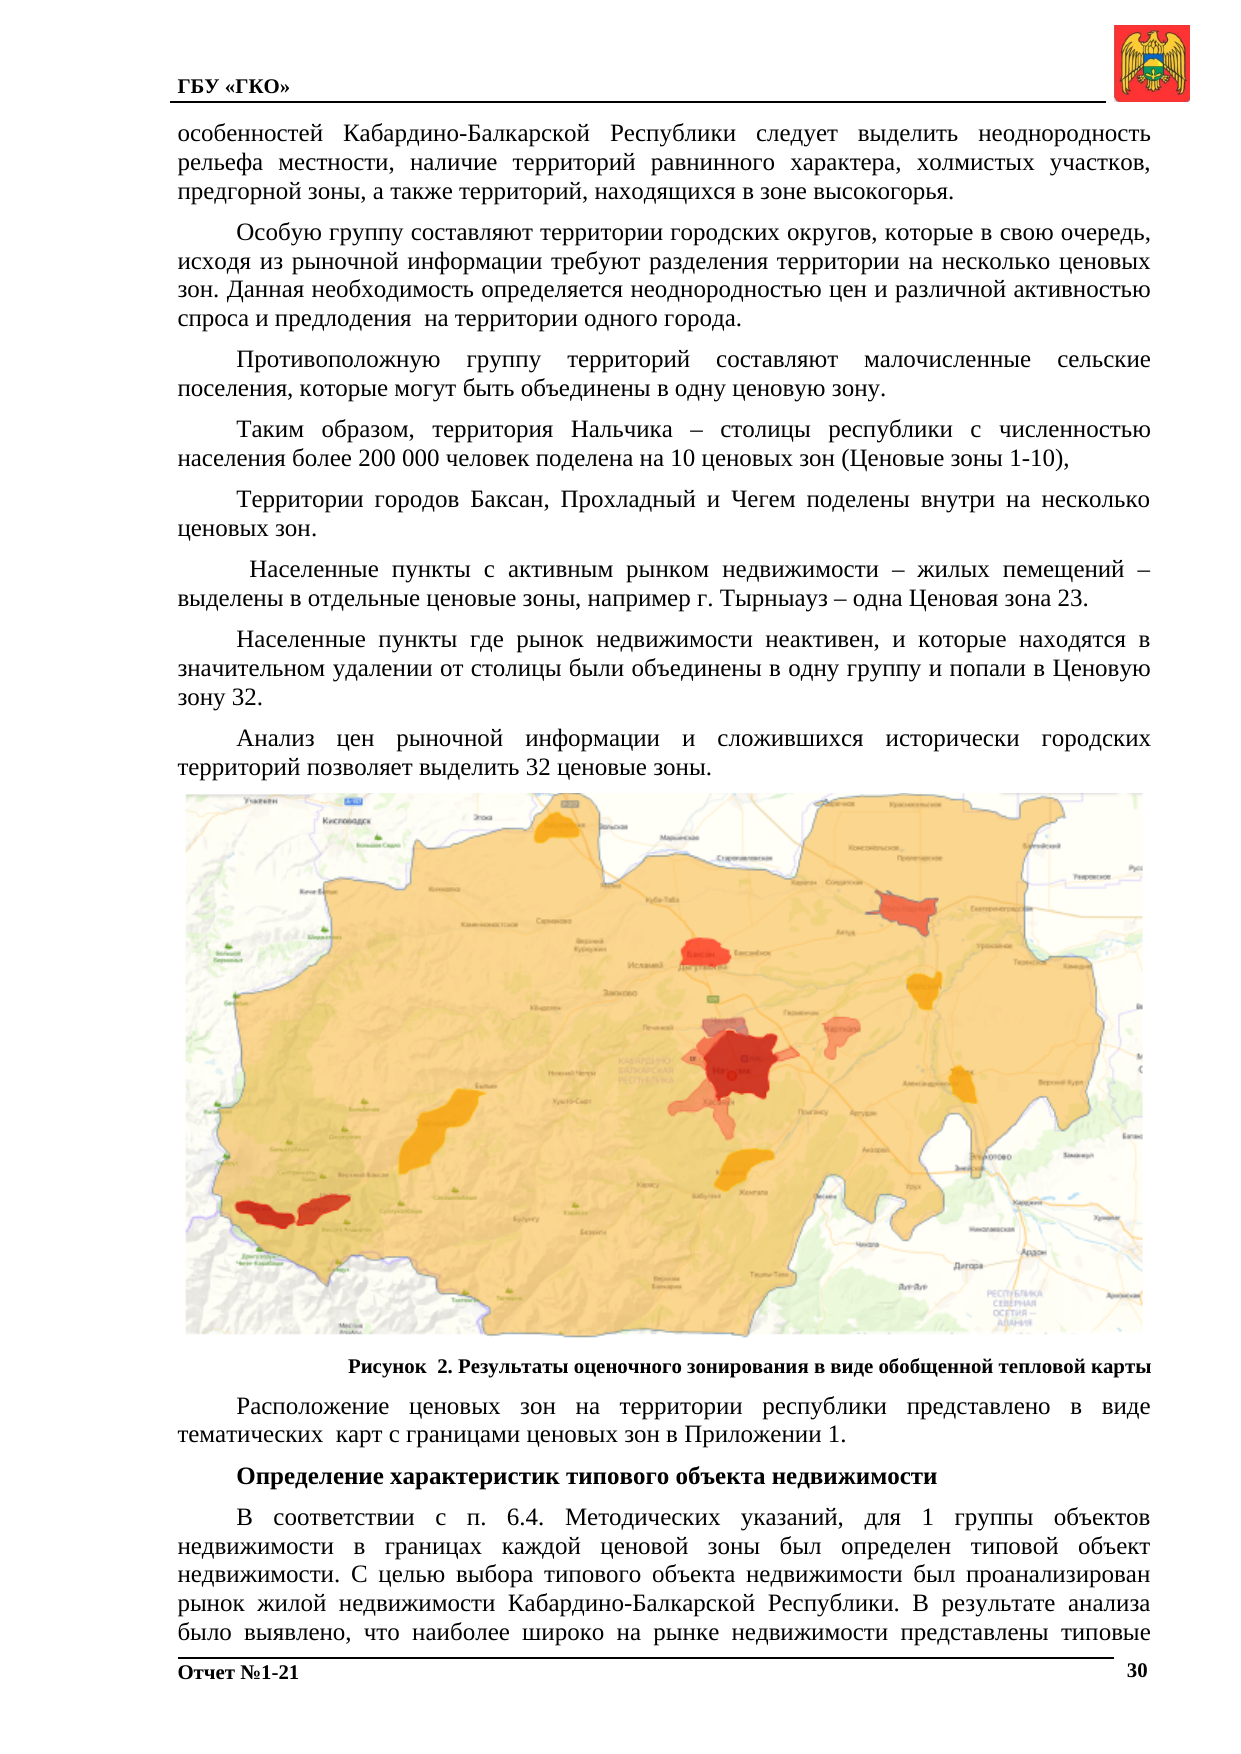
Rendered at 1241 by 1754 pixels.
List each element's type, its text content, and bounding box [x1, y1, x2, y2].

text Территории городов Баксан, Прохладный и Чегем поделены внутри на несколько ценовых зон. [177, 484, 1152, 542]
text Населенные пункты с активным рынком недвижимости – жилых пемещений – выделены в отдельные ценовые зоны, например г. Тырныауз – одна Ценовая зона 23. [177, 554, 1152, 612]
text Определение характеристик типового объекта недвижимости [177, 1461, 1152, 1489]
text особенностей Кабардино-Балкарской Республики следует выделить неоднородность рельефа местности, наличие территорий равнинного характера, холмистых участков, предгорной зоны, а также территорий, находящихся в зоне высокогорья. [177, 118, 1152, 204]
text Населенные пункты где рынок недвижимости неактивен, и которые находятся в значительном удалении от столицы были объединены в одну группу и попали в Ценовую зону 32. [177, 624, 1152, 711]
text Таким образом, территория Нальчика – столицы республики с численностью населения более 200 000 человек поделена на 10 ценовых зон (Ценовые зоны 1-10), [177, 414, 1152, 472]
text Противоположную группу территорий составляют малочисленные сельские поселения, которые могут быть объединены в одну ценовую зону. [177, 344, 1152, 402]
text Особую группу составляют территории городских округов, которые в свою очередь, исходя из рыночной информации требуют разделения территории на несколько ценовых зон. Данная необходимость определяется неоднородностью цен и различной активностью спроса и предлодения на территории одного города. [177, 217, 1152, 332]
text Расположение ценовых зон на территории республики представлено в виде тематических карт с границами ценовых зон в Приложении 1. [177, 1391, 1152, 1448]
text Рисунок 2. Результаты оценочного зонирования в виде обобщенной тепловой карты [177, 1354, 1152, 1378]
text Анализ цен рыночной информации и сложившихся исторически городских территорий позволяет выделить 32 ценовые зоны. [177, 723, 1152, 781]
text В соответствии с п. 6.4. Методических указаний, для 1 группы объектов недвижимости в границах каждой ценовой зоны был определен типовой объект недвижимости. С целью выбора типового объекта недвижимости был проанализирован рынок жилой недвижимости Кабардино-Балкарской Республики. В результате анализа было выявлено, что наиболее широко на рынке недвижимости представлены типовые [177, 1502, 1152, 1646]
